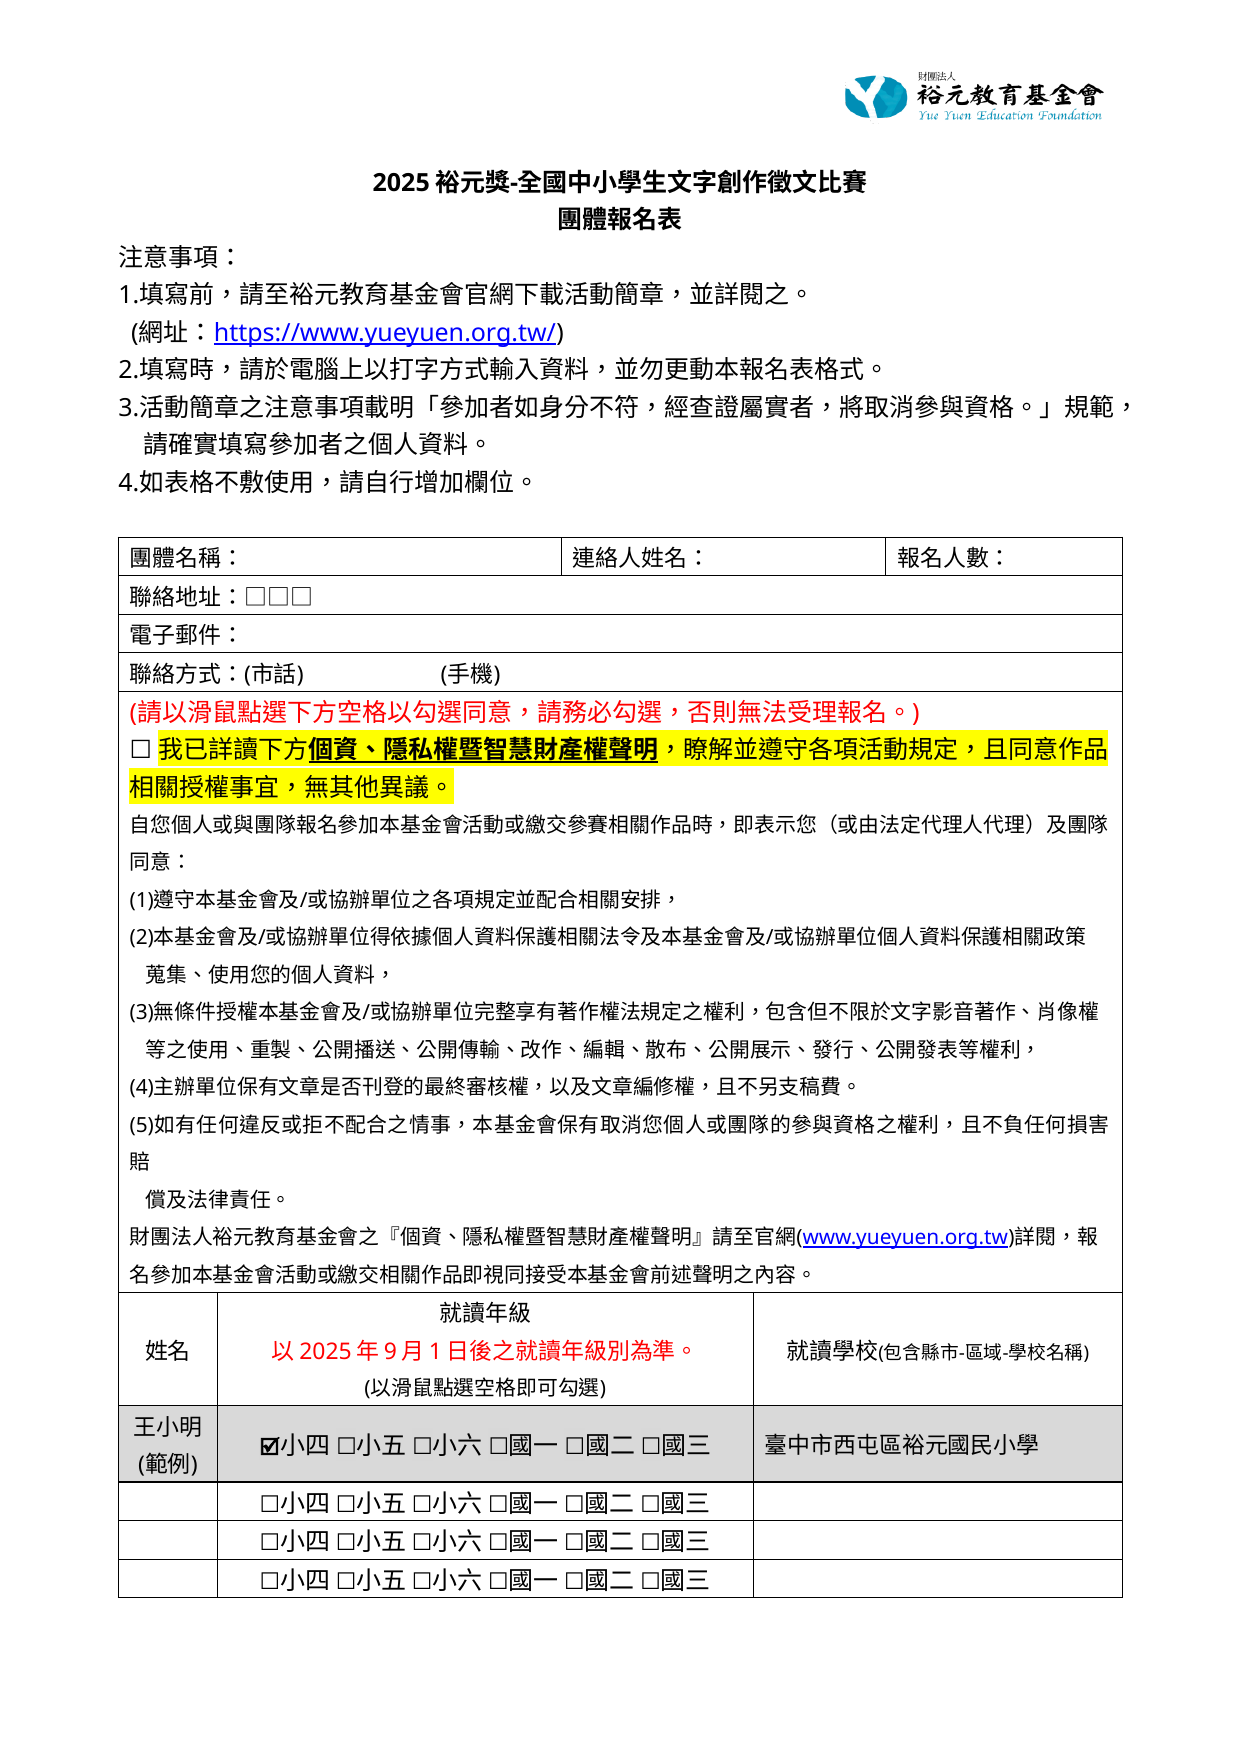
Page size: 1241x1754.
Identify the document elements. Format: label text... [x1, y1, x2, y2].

list 如表格不敷使用，請自行增加欄位。 [118, 462, 1122, 499]
text 團體報名表 [118, 199, 1122, 237]
table_cell ☐小四 ☐小五 ☐小六 ☐國一 ☐國二 ☐國三 [218, 1483, 753, 1520]
table_cell 就讀學校(包含縣市-區域-學校名稱) [754, 1293, 1122, 1405]
table_cell [754, 1521, 1122, 1558]
table_cell [754, 1560, 1122, 1597]
table_cell 聯絡地址：□□□ [119, 576, 1122, 614]
table_cell 聯絡方式：(市話) (手機) [119, 653, 1122, 691]
table_cell ☐小四 ☐小五 ☐小六 ☐國一 ☐國二 ☐國三 [218, 1560, 753, 1597]
list 填寫時，請於電腦上以打字方式輸入資料，並勿更動本報名表格式。 [118, 349, 1122, 387]
table_cell 姓名 [119, 1293, 217, 1405]
list 填寫前，請至裕元教育基金會官網下載活動簡章，並詳閱之。 [118, 274, 1122, 312]
table_cell [119, 1521, 217, 1558]
table_cell [119, 1483, 217, 1520]
table_header 連絡人姓名： [562, 538, 885, 575]
table_header 團體名稱： [119, 538, 561, 575]
text 請確實填寫參加者之個人資料。 [118, 424, 1122, 462]
table_cell 電子郵件： [119, 615, 1122, 652]
text 2025裕元獎-全國中小學生文字創作徵文比賽 [118, 162, 1122, 199]
list 活動簡章之注意事項載明「參加者如身分不符，經查證屬實者，將取消參與資格。」規範， [118, 387, 1122, 424]
text 注意事項： [118, 237, 1122, 274]
table_cell ☐小四 ☐小五 ☐小六 ☐國一 ☐國二 ☐國三 [218, 1521, 753, 1558]
table_header 報名人數： [886, 538, 1122, 575]
table_cell 王小明 (範例) [119, 1406, 217, 1481]
table_cell (請以滑鼠點選下方空格以勾選同意，請務必勾選，否則無法受理報名。) ☐ 我已詳讀下方個資、隱私權暨智慧財產權聲明，瞭解並遵守各項活動規定，且同意作品相關授權事宜，無其他異議。 自您個人或與團隊報名參加本基金會活動或繳交參賽相關作品時，即表示您（或由法定代理人代理）及團隊同意： (1)遵守本基金會及/或協辦單位之各項規定並配合相關安排， (2)本基金會及/或協辦單位得依據個人資料保護相關法令及本基金會及/或協辦單位個人資料保護相關政策 蒐集、使用您的個人資料， (3)無條件授權本基金會及/或協辦單位完整享有著作權法規定之權利，包含但不限於文字影音著作、肖像權 等之使用、重製、公開播送、公開傳輸、改作、編輯、散布、公開展示、發行、公開發表等權利， (4)主辦單位保有文章是否刊登的最終審核權，以及文章編修權，且不另支稿費。 (5)如有任何違反或拒不配合之情事，本基金會保有取消您個人或團隊的參與資格之權利，且不負任何損害賠 償及法律責任。 財團法人裕元教育基金會之『個資、隱私權暨智慧財產權聲明』請至官網(www.yueyuen.org.tw)詳閱，報名參加本基金會活動或繳交相關作品即視同接受本基金會前述聲明之內容。 [119, 692, 1122, 1292]
table_cell 小四 ☐小五 ☐小六 ☐國一 ☐國二 ☐國三 [218, 1406, 753, 1481]
table_cell 臺中市西屯區裕元國民小學 [754, 1406, 1122, 1481]
picture [835, 54, 1110, 129]
table_cell [754, 1483, 1122, 1520]
table_cell [119, 1560, 217, 1597]
text (網址：https://www.yueyuen.org.tw/) [118, 312, 1122, 349]
table_cell 就讀年級 以2025年9月1日後之就讀年級別為準。 (以滑鼠點選空格即可勾選) [218, 1293, 753, 1405]
